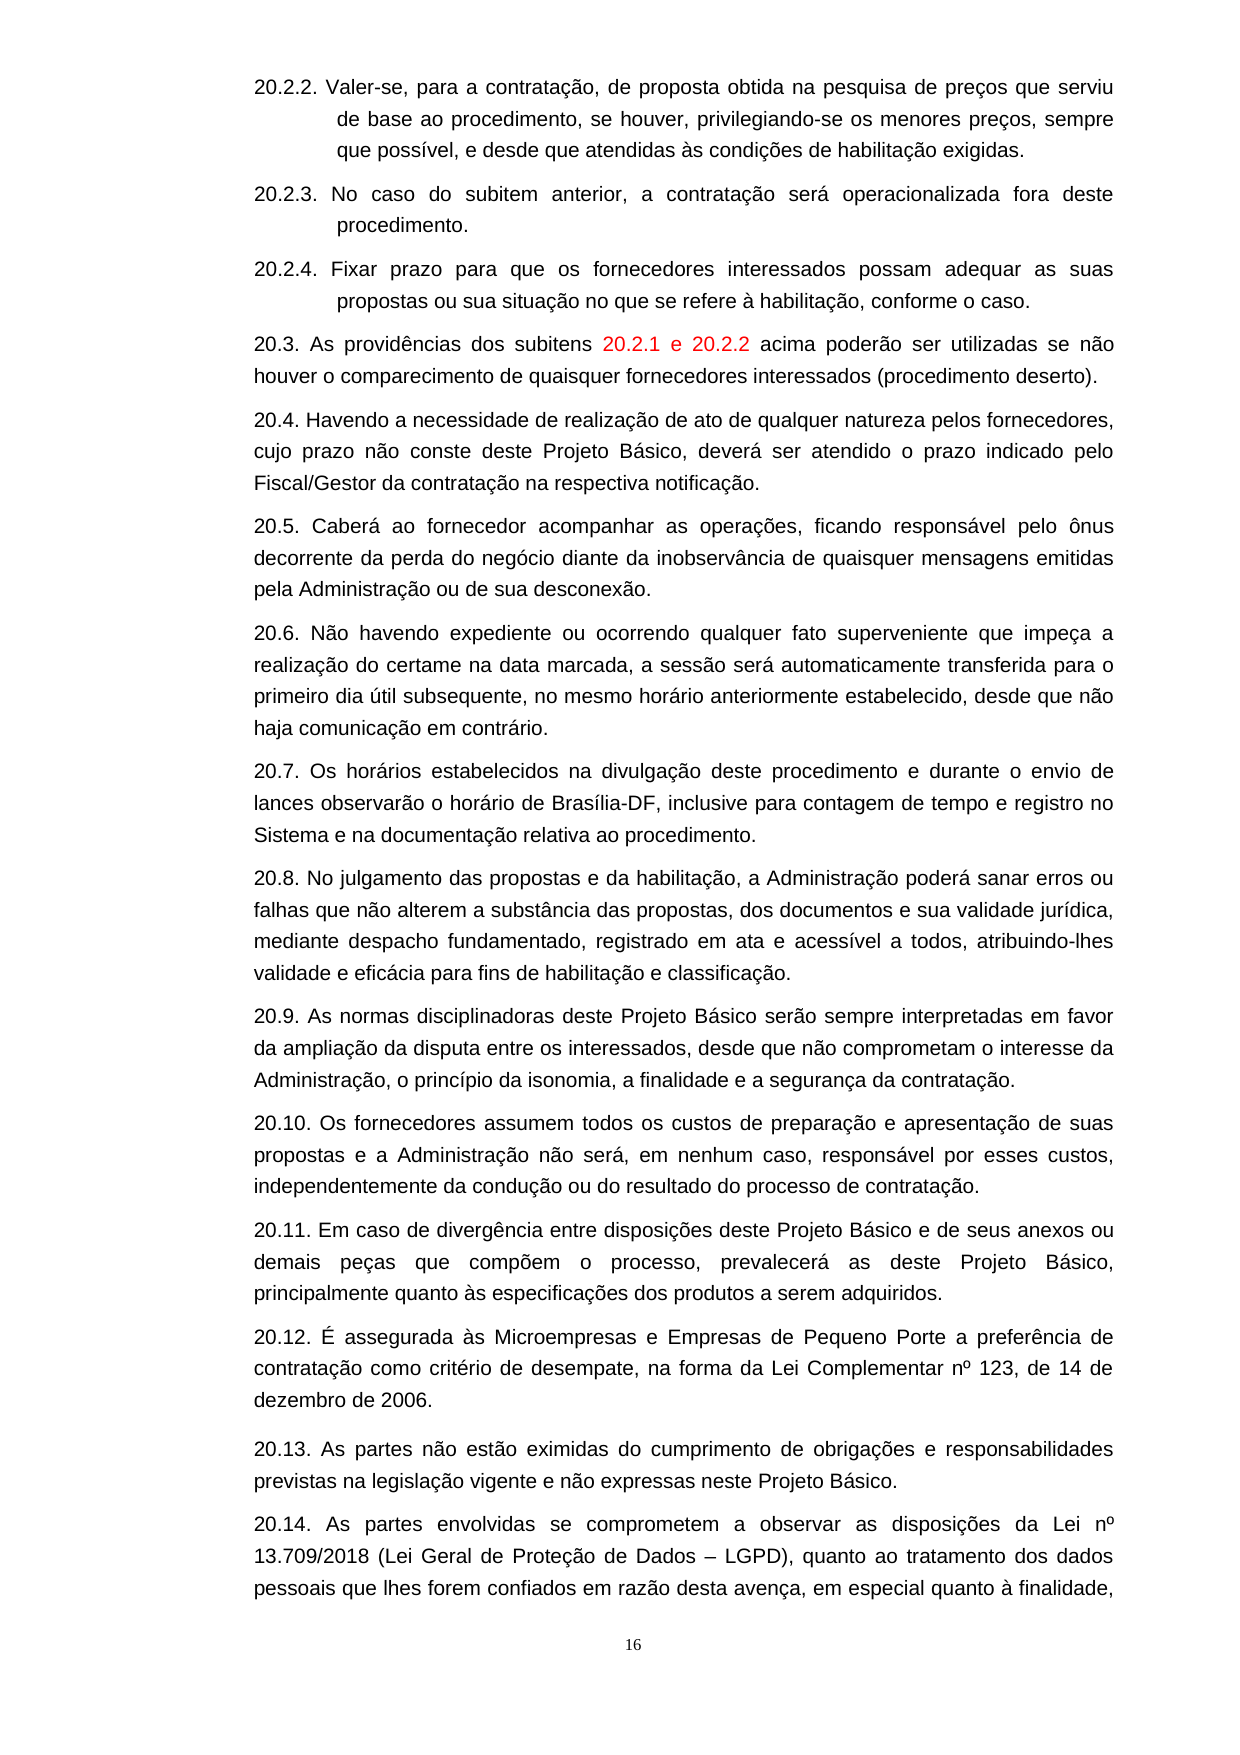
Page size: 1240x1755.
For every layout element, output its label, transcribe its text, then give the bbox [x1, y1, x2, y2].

text 20.2.3. No caso do subitem anterior, a contratação será operacionalizada fora deste procedimento. [254, 182, 1115, 237]
text 20.12. É assegurada às Microempresas e Empresas de Pequeno Porte a preferência de contratação como critério de desempate, na forma da Lei Complementar nº 123, de 14 de dezembro de 2006. [253, 1325, 1115, 1412]
text 20.13. As partes não estão eximidas do cumprimento de obrigações e responsabilidades previstas na legislação vigente e não expressas neste Projeto Básico. [253, 1437, 1115, 1493]
text 20.8. No julgamento das propostas e da habilitação, a Administração poderá sanar erros ou falhas que não alterem a substância das propostas, dos documentos e sua validade jurídica, mediante despacho fundamentado, registrado em ata e acessível a todos, atribuindo-lhes validade e eficácia para fins de habilitação e classificação. [253, 866, 1115, 985]
text 20.2.4. Fixar prazo para que os fornecedores interessados possam adequar as suas propostas ou sua situação no que se refere à habilitação, conforme o caso. [254, 257, 1115, 312]
text 20.3. As providências dos subitens 20.2.1 e 20.2.2 acima poderão ser utilizadas se não houver o comparecimento de quaisquer fornecedores interessados (procedimento deserto). [253, 332, 1115, 388]
text 20.5. Caberá ao fornecedor acompanhar as operações, ficando responsável pelo ônus decorrente da perda do negócio diante da inobservância de quaisquer mensagens emitidas pela Administração ou de sua desconexão. [253, 514, 1115, 601]
text 20.9. As normas disciplinadoras deste Projeto Básico serão sempre interpretadas em favor da ampliação da disputa entre os interessados, desde que não comprometam o interesse da Administração, o princípio da isonomia, a finalidade e a segurança da contratação. [253, 1004, 1115, 1091]
text 20.11. Em caso de divergência entre disposições deste Projeto Básico e de seus anexos ou demais peças que compõem o processo, prevalecerá as deste Projeto Básico, principalmente quanto às especificações dos produtos a serem adquiridos. [253, 1218, 1115, 1305]
text 20.10. Os fornecedores assumem todos os custos de preparação e apresentação de suas propostas e a Administração não será, em nenhum caso, responsável por esses custos, independentemente da condução ou do resultado do processo de contratação. [253, 1111, 1115, 1198]
text 20.6. Não havendo expediente ou ocorrendo qualquer fato superveniente que impeça a realização do certame na data marcada, a sessão será automaticamente transferida para o primeiro dia útil subsequente, no mesmo horário anteriormente estabelecido, desde que não haja comunicação em contrário. [253, 621, 1115, 739]
text 20.2.2. Valer-se, para a contratação, de proposta obtida na pesquisa de preços que serviu de base ao procedimento, se houver, privilegiando-se os menores preços, sempre que possível, e desde que atendidas às condições de habilitação exigidas. [254, 75, 1115, 162]
text 20.14. As partes envolvidas se comprometem a observar as disposições da Lei nº 13.709/2018 (Lei Geral de Proteção de Dados – LGPD), quanto ao tratamento dos dados pessoais que lhes forem confiados em razão desta avença, em especial quanto à finalidade, [253, 1512, 1115, 1599]
text 20.4. Havendo a necessidade de realização de ato de qualquer natureza pelos fornecedores, cujo prazo não conste deste Projeto Básico, deverá ser atendido o prazo indicado pelo Fiscal/Gestor da contratação na respectiva notificação. [253, 407, 1115, 494]
text 20.7. Os horários estabelecidos na divulgação deste procedimento e durante o envio de lances observarão o horário de Brasília-DF, inclusive para contagem de tempo e registro no Sistema e na documentação relativa ao procedimento. [253, 759, 1115, 846]
